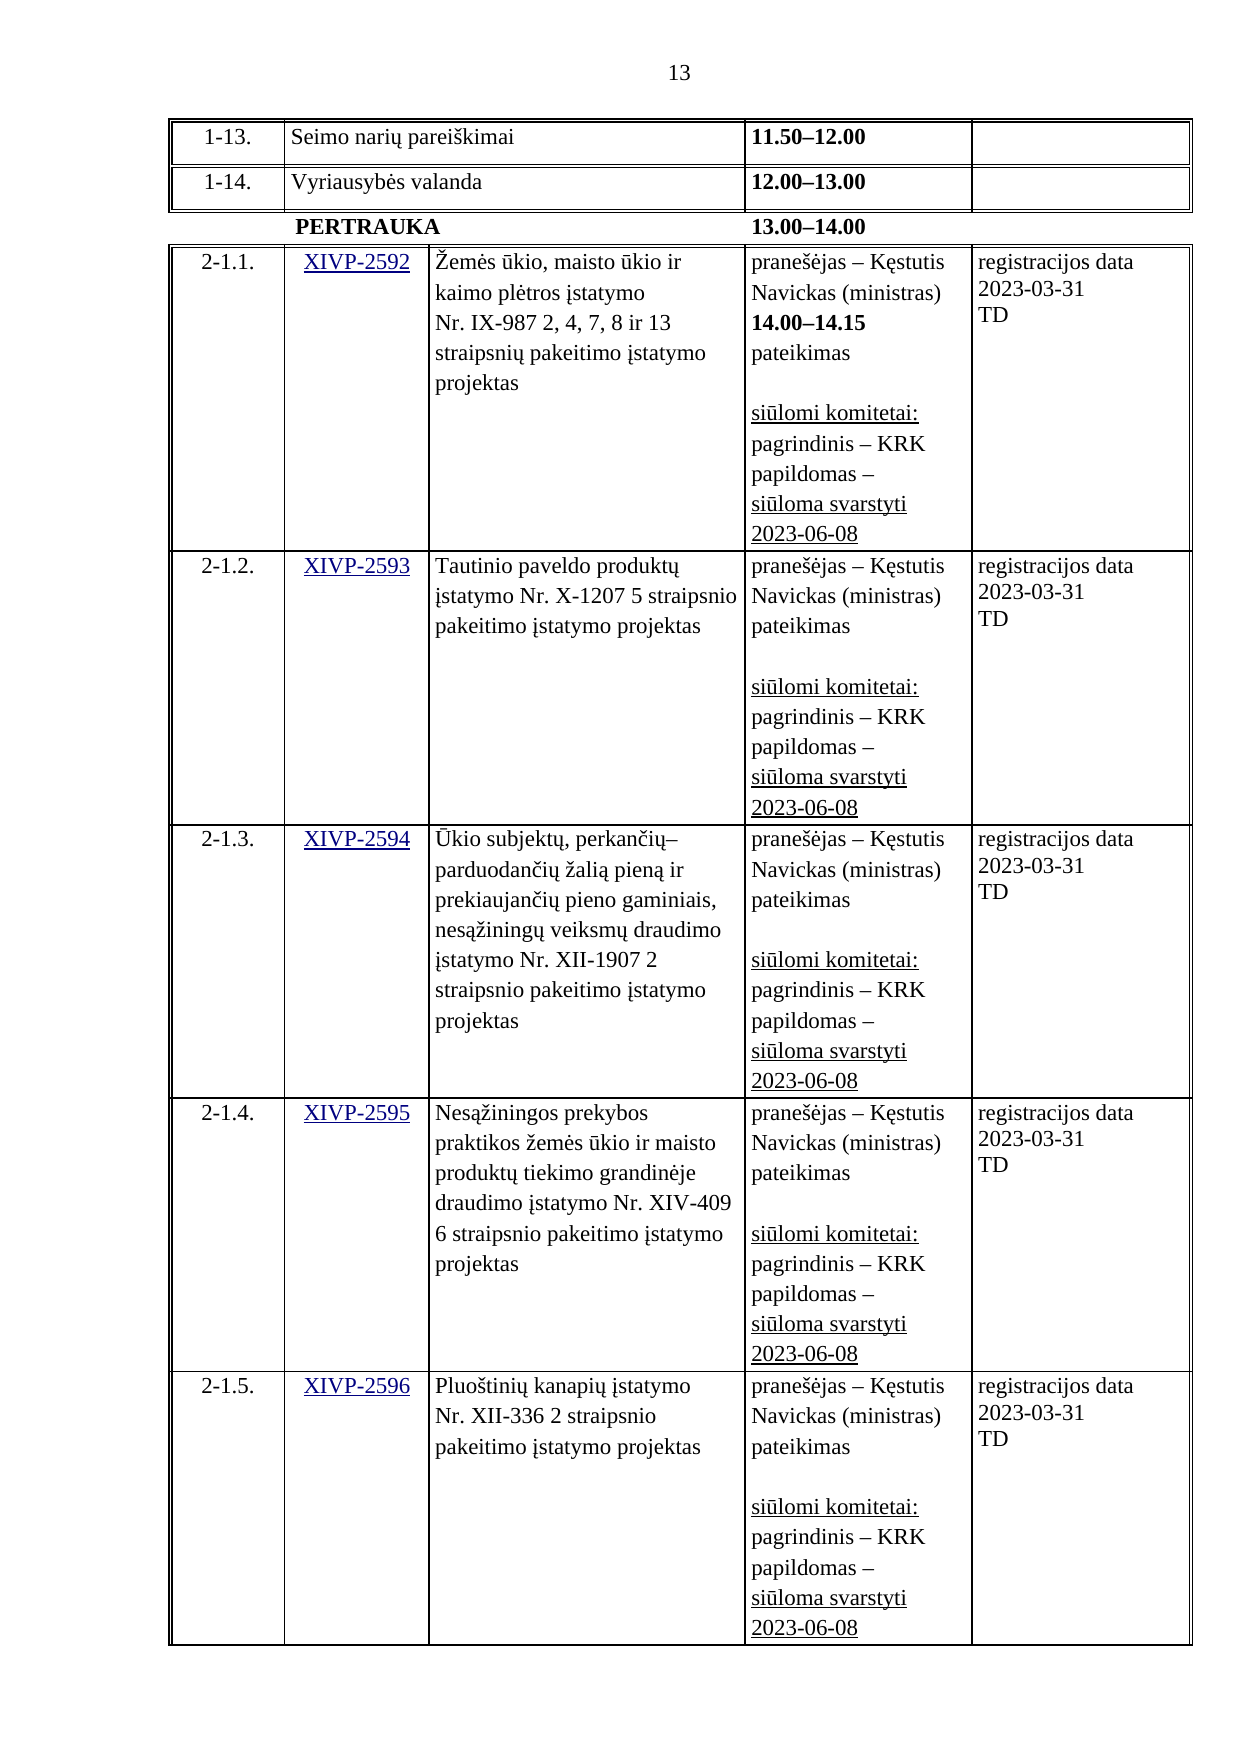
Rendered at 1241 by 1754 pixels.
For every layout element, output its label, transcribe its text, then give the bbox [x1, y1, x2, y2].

table_cell Nesąžiningos prekybos praktikos žemės ūkio ir maisto produktų tiekimo grandinėje draudimo įstatymo Nr. XIV-409 6 straipsnio pakeitimo įstatymo projektas [430, 1099, 744, 1371]
table_cell registracijos data 2023-03-31 TD [973, 248, 1189, 550]
table_cell [1193, 824, 1240, 1097]
table_cell 2-1.2. [173, 552, 284, 824]
table_cell [973, 123, 1189, 163]
table_cell [171, 213, 289, 244]
table_cell [973, 168, 1189, 209]
table_cell 2-1.4. [173, 1099, 284, 1371]
table_cell pranešėjas – Kęstutis Navickas (ministras) pateikimas siūlomi komitetai: pagrindinis – KRK papildomas – siūloma svarstyti 2023-06-08 [746, 1372, 971, 1644]
table_cell registracijos data 2023-03-31 TD [973, 1372, 1189, 1644]
table_cell [972, 213, 1191, 244]
table_cell 12.00–13.00 [746, 168, 971, 209]
table_cell 2-1.5. [173, 1372, 284, 1644]
table_cell pranešėjas – Kęstutis Navickas (ministras) pateikimas siūlomi komitetai: pagrindinis – KRK papildomas – siūloma svarstyti 2023-06-08 [746, 1099, 971, 1371]
table_cell Pluoštinių kanapių įstatymo Nr. XII-336 2 straipsnio pakeitimo įstatymo projektas [430, 1372, 744, 1644]
table_cell [1193, 1097, 1240, 1371]
table_cell [1193, 118, 1240, 163]
table_cell registracijos data 2023-03-31 TD [973, 826, 1189, 1097]
table_cell Tautinio paveldo produktų įstatymo Nr. X-1207 5 straipsnio pakeitimo įstatymo projektas [430, 552, 744, 824]
table_cell Vyriausybės valanda [285, 168, 744, 209]
table_cell Seimo narių pareiškimai [285, 123, 744, 163]
table_cell 2-1.1. [173, 248, 284, 550]
table_cell 1-14. [173, 168, 284, 209]
table_cell PERTRAUKA [289, 213, 745, 244]
table_cell [1193, 244, 1240, 550]
table_cell 1-13. [173, 123, 284, 163]
table_cell pranešėjas – Kęstutis Navickas (ministras) 14.00–14.15 pateikimas siūlomi komitetai: pagrindinis – KRK papildomas – siūloma svarstyti 2023-06-08 [746, 248, 971, 550]
table_cell XIVP-2592 [285, 248, 428, 550]
table_cell XIVP-2593 [285, 552, 428, 824]
table_cell Ūkio subjektų, perkančių–parduodančių žalią pieną ir prekiaujančių pieno gaminiais, nesąžiningų veiksmų draudimo įstatymo Nr. XII-1907 2 straipsnio pakeitimo įstatymo projektas [430, 826, 744, 1097]
table_cell [1193, 1371, 1240, 1644]
table_cell Žemės ūkio, maisto ūkio ir kaimo plėtros įstatymo Nr. IX-987 2, 4, 7, 8 ir 13 straipsnių pakeitimo įstatymo projektas [430, 248, 744, 550]
table_cell [1191, 209, 1240, 244]
table_cell 11.50–12.00 [746, 123, 971, 163]
table_cell XIVP-2595 [285, 1099, 428, 1371]
table_cell pranešėjas – Kęstutis Navickas (ministras) pateikimas siūlomi komitetai: pagrindinis – KRK papildomas – siūloma svarstyti 2023-06-08 [746, 826, 971, 1097]
table_cell registracijos data 2023-03-31 TD [973, 1099, 1189, 1371]
table_cell XIVP-2596 [285, 1372, 428, 1644]
table_cell [1193, 550, 1240, 824]
table_cell [1193, 164, 1240, 209]
table_cell 13.00–14.00 [745, 213, 972, 244]
table_cell registracijos data 2023-03-31 TD [973, 552, 1189, 824]
table_cell XIVP-2594 [285, 826, 428, 1097]
table_cell 2-1.3. [173, 826, 284, 1097]
table_cell pranešėjas – Kęstutis Navickas (ministras) pateikimas siūlomi komitetai: pagrindinis – KRK papildomas – siūloma svarstyti 2023-06-08 [746, 552, 971, 824]
